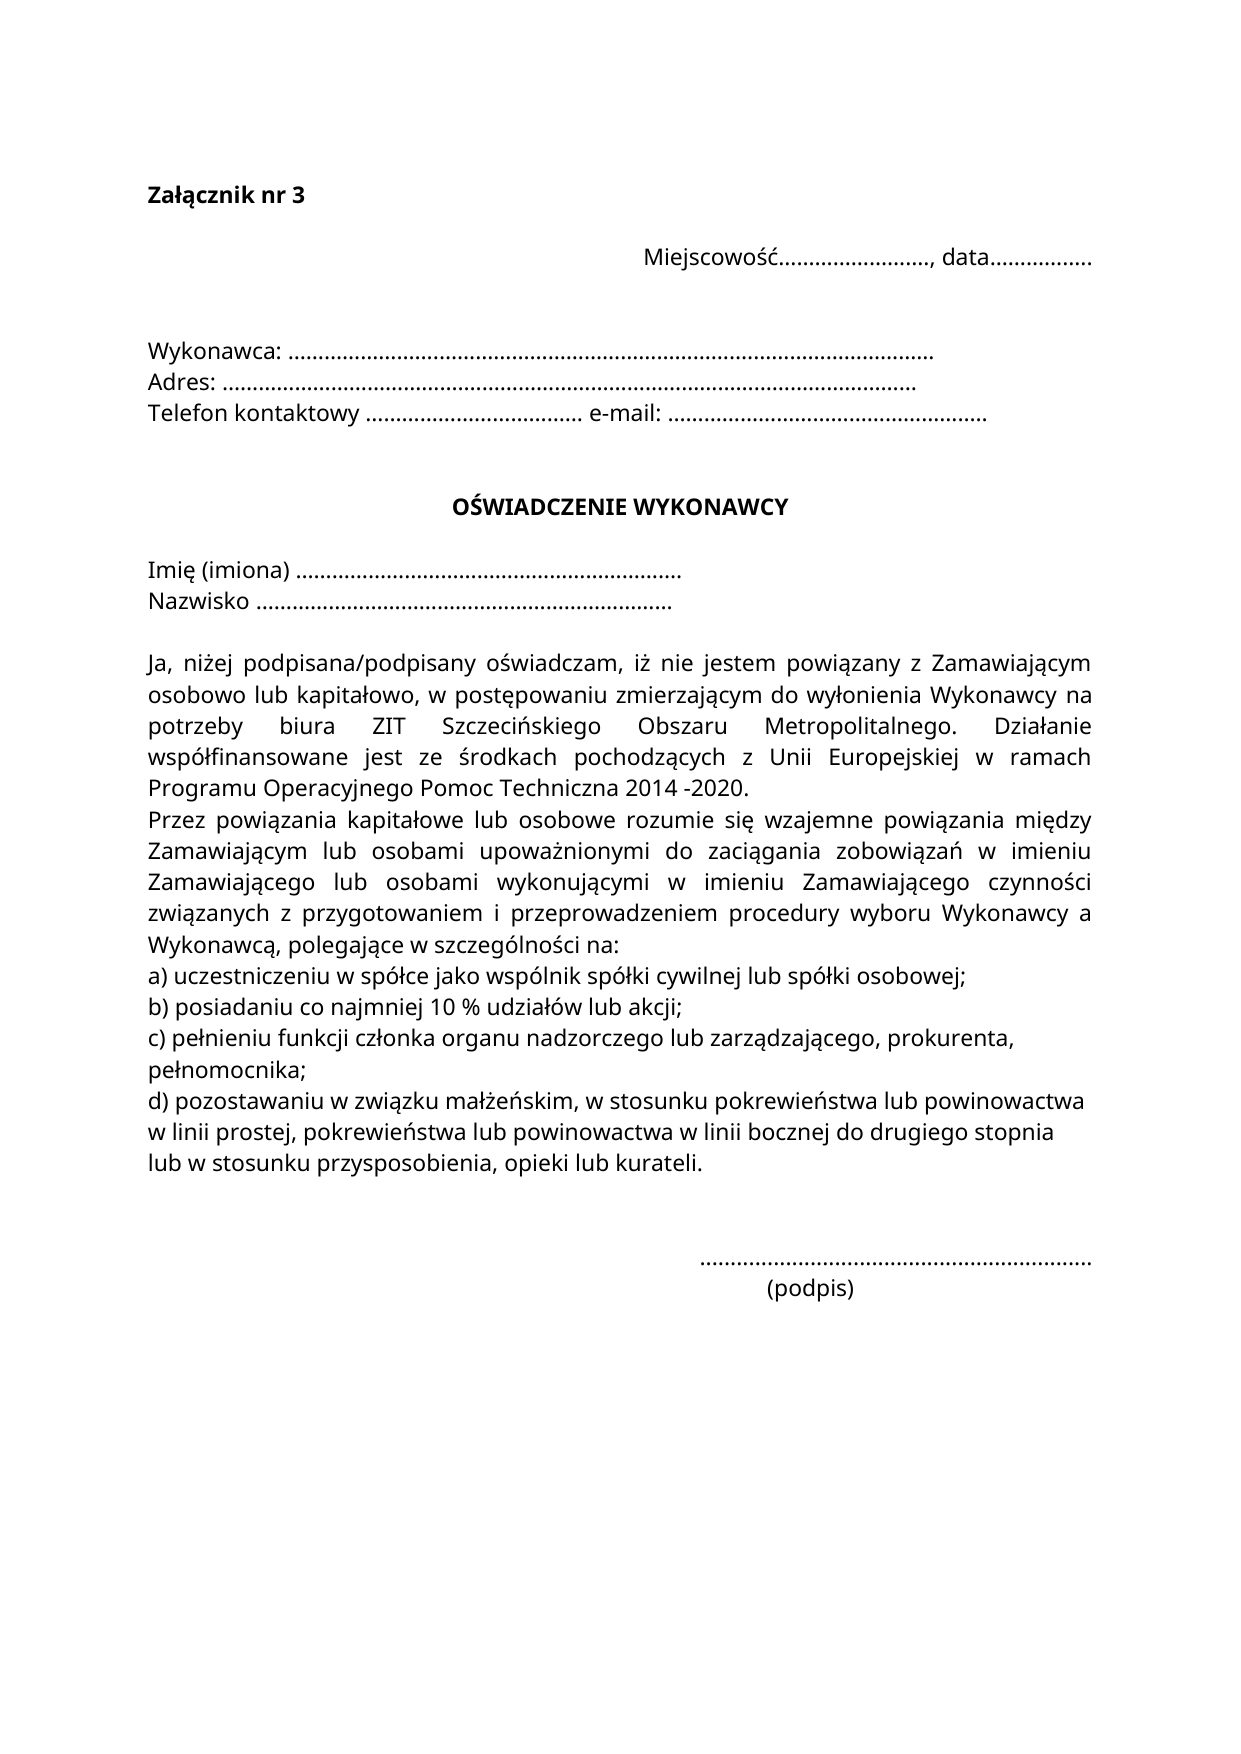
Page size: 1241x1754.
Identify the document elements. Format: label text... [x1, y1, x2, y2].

text Ja, niżej podpisana/podpisany oświadczam, iż nie jestem powiązany z Zamawiającym osobowo lub kapitałowo, w postępowaniu zmierzającym do wyłonienia Wykonawcy na potrzeby biura ZIT Szczecińskiego Obszaru Metropolitalnego. Działanie współfinansowane jest ze środkach pochodzących z Unii Europejskiej w ramach Programu Operacyjnego Pomoc Techniczna 2014 -2020. [148, 647, 1093, 803]
text c) pełnieniu funkcji członka organu nadzorczego lub zarządzającego, prokurenta, pełnomocnika; [148, 1022, 1093, 1085]
text ................................................................ [148, 1241, 1093, 1272]
text Miejscowość……………………., data…………….. [148, 241, 1093, 272]
text Telefon kontaktowy ……………………………… e-mail: …………………………………………….. [148, 397, 1093, 428]
text Adres: ………………………………….………………………………………………………………… [148, 366, 1093, 397]
text Wykonawca: …………………….…………………………………………….………………………… [148, 335, 1093, 366]
text d) pozostawaniu w związku małżeńskim, w stosunku pokrewieństwa lub powinowactwa w linii prostej, pokrewieństwa lub powinowactwa w linii bocznej do drugiego stopnia lub w stosunku przysposobienia, opieki lub kurateli. [148, 1085, 1093, 1178]
text OŚWIADCZENIE WYKONAWCY [148, 491, 1093, 522]
text (podpis) [148, 1272, 1093, 1303]
text Nazwisko …………………………………………………………… [148, 585, 1093, 616]
text b) posiadaniu co najmniej 10 % udziałów lub akcji; [148, 991, 1093, 1022]
text Załącznik nr 3 [148, 178, 1093, 210]
text Przez powiązania kapitałowe lub osobowe rozumie się wzajemne powiązania między Zamawiającym lub osobami upoważnionymi do zaciągania zobowiązań w imieniu Zamawiającego lub osobami wykonującymi w imieniu Zamawiającego czynności związanych z przygotowaniem i przeprowadzeniem procedury wyboru Wykonawcy a Wykonawcą, polegające w szczególności na: [148, 803, 1093, 960]
text a) uczestniczeniu w spółce jako wspólnik spółki cywilnej lub spółki osobowej; [148, 960, 1093, 991]
text Imię (imiona) ………………………………………………………. [148, 553, 1093, 585]
